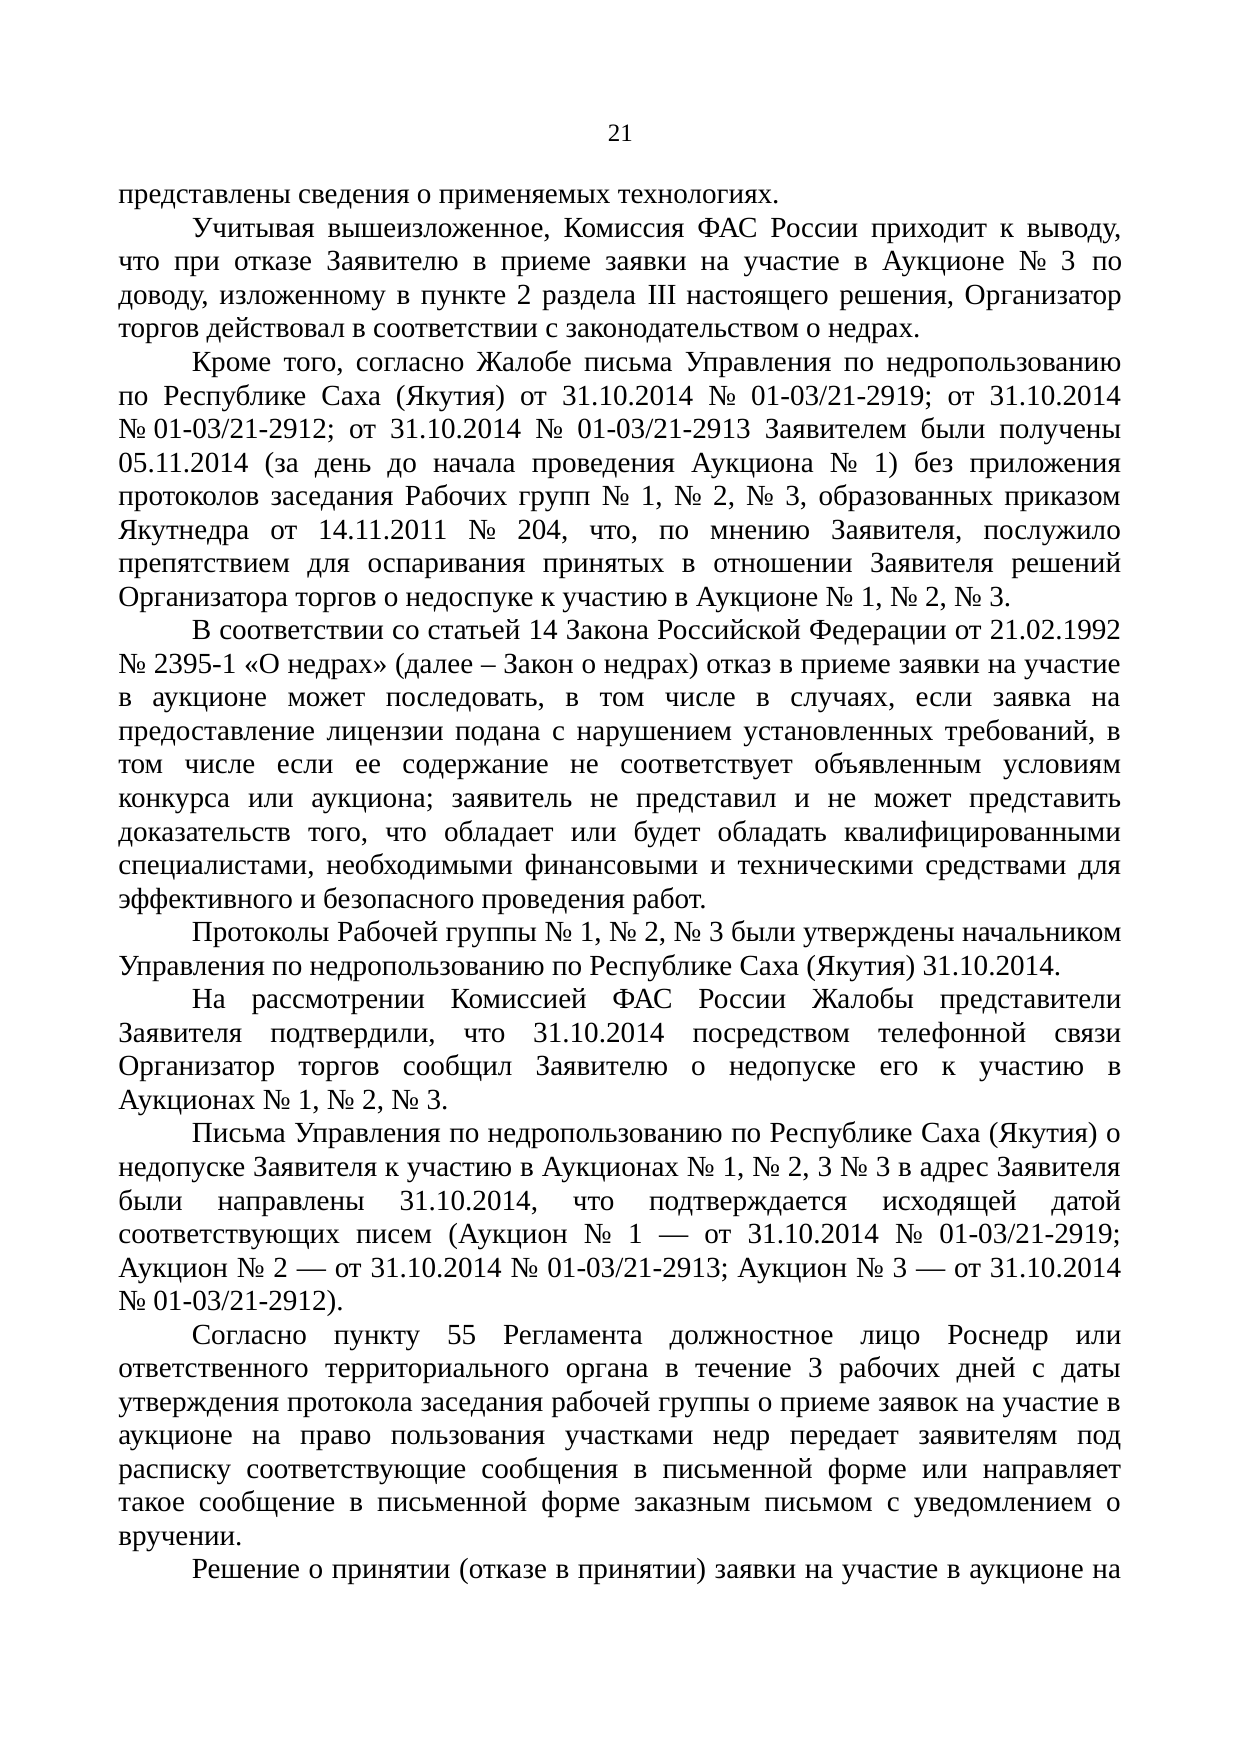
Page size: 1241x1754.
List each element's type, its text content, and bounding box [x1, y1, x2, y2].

text В соответствии со статьей 14 Закона Российской Федерации от 21.02.1992 № 2395-1 «О недрах» (далее – Закон о недрах) отказ в приеме заявки на участие в аукционе может последовать, в том числе в случаях, если заявка на предоставление лицензии подана с нарушением установленных требований, в том числе если ее содержание не соответствует объявленным условиям конкурса или аукциона; заявитель не представил и не может представить доказательств того, что обладает или будет обладать квалифицированными специалистами, необходимыми финансовыми и техническими средствами для эффективного и безопасного проведения работ. [118, 612, 1122, 914]
text Учитывая вышеизложенное, Комиссия ФАС России приходит к выводу, что при отказе Заявителю в приеме заявки на участие в Аукционе № 3 по доводу, изложенному в пункте 2 раздела III настоящего решения, Организатор торгов действовал в соответствии с законодательством о недрах. [118, 210, 1122, 344]
text Кроме того, согласно Жалобе письма Управления по недропользованию по Республике Саха (Якутия) от 31.10.2014 № 01-03/21-2919; от 31.10.2014 № 01-03/21-2912; от 31.10.2014 № 01-03/21-2913 Заявителем были получены 05.11.2014 (за день до начала проведения Аукциона № 1) без приложения протоколов заседания Рабочих групп № 1, № 2, № 3, образованных приказом Якутнедра от 14.11.2011 № 204, что, по мнению Заявителя, послужило препятствием для оспаривания принятых в отношении Заявителя решений Организатора торгов о недоспуке к участию в Аукционе № 1, № 2, № 3. [118, 344, 1122, 612]
text Согласно пункту 55 Регламента должностное лицо Роснедр или ответственного территориального органа в течение 3 рабочих дней с даты утверждения протокола заседания рабочей группы о приеме заявок на участие в аукционе на право пользования участками недр передает заявителям под расписку соответствующие сообщения в письменной форме или направляет такое сообщение в письменной форме заказным письмом с уведомлением о вручении. [118, 1317, 1122, 1552]
text Решение о принятии (отказе в принятии) заявки на участие в аукционе на [118, 1552, 1122, 1585]
text На рассмотрении Комиссией ФАС России Жалобы представители Заявителя подтвердили, что 31.10.2014 посредством телефонной связи Организатор торгов сообщил Заявителю о недопуске его к участию в Аукционах № 1, № 2, № 3. [118, 981, 1122, 1116]
text представлены сведения о применяемых технологиях. [118, 176, 1122, 210]
text Письма Управления по недропользованию по Республике Саха (Якутия) о недопуске Заявителя к участию в Аукционах № 1, № 2, 3 № 3 в адрес Заявителя были направлены 31.10.2014, что подтверждается исходящей датой соответствующих писем (Аукцион № 1 — от 31.10.2014 № 01-03/21-2919; Аукцион № 2 — от 31.10.2014 № 01-03/21-2913; Аукцион № 3 — от 31.10.2014 № 01-03/21-2912). [118, 1116, 1122, 1317]
text Протоколы Рабочей группы № 1, № 2, № 3 были утверждены начальником Управления по недропользованию по Республике Саха (Якутия) 31.10.2014. [118, 914, 1122, 981]
